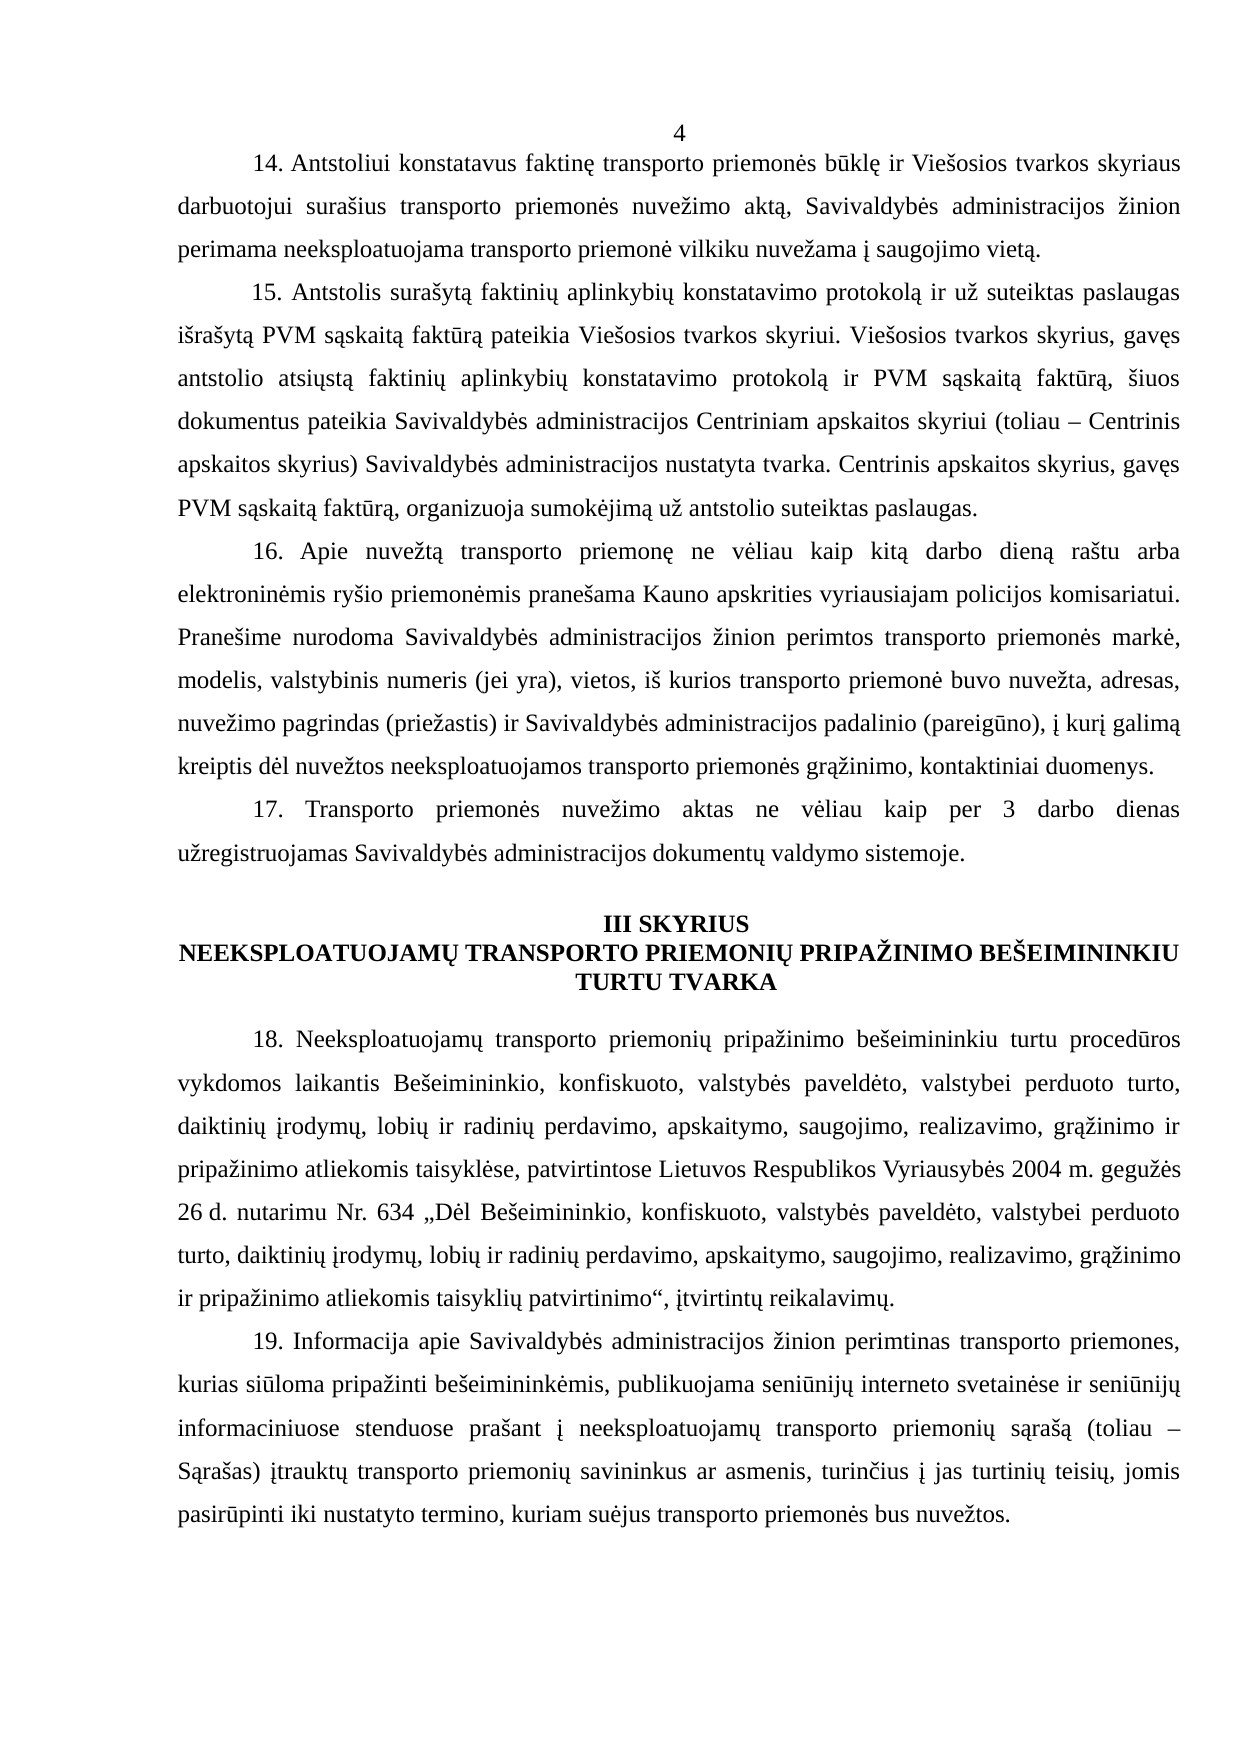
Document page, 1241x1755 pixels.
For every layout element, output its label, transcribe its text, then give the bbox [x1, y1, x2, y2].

text 17. Transporto priemonės nuvežimo aktas ne vėliau kaip per 3 darbo dienas užregistruojamas Savivaldybės administracijos dokumentų valdymo sistemoje. [177, 794, 1181, 866]
text III SKYRIUS [177, 909, 1181, 938]
text 19. Informacija apie Savivaldybės administracijos žinion perimtinas transporto priemones, kurias siūloma pripažinti bešeimininkėmis, publikuojama seniūnijų interneto svetainėse ir seniūnijų informaciniuose stenduose prašant į neeksploatuojamų transporto priemonių sąrašą (toliau – Sąrašas) įtrauktų transporto priemonių savininkus ar asmenis, turinčius į jas turtinių teisių, jomis pasirūpinti iki nustatyto termino, kuriam suėjus transporto priemonės bus nuvežtos. [177, 1326, 1181, 1528]
text 15. Antstolis surašytą faktinių aplinkybių konstatavimo protokolą ir už suteiktas paslaugas išrašytą PVM sąskaitą faktūrą pateikia Viešosios tvarkos skyriui. Viešosios tvarkos skyrius, gavęs antstolio atsiųstą faktinių aplinkybių konstatavimo protokolą ir PVM sąskaitą faktūrą, šiuos dokumentus pateikia Savivaldybės administracijos Centriniam apskaitos skyriui (toliau – Centrinis apskaitos skyrius) Savivaldybės administracijos nustatyta tvarka. Centrinis apskaitos skyrius, gavęs PVM sąskaitą faktūrą, organizuoja sumokėjimą už antstolio suteiktas paslaugas. [177, 277, 1181, 521]
text neeksploatuojamų transporto priemonių pripažinimo bešeimininkiu turtu tvarka [177, 938, 1181, 996]
text 14. Antstoliui konstatavus faktinę transporto priemonės būklę ir Viešosios tvarkos skyriaus darbuotojui surašius transporto priemonės nuvežimo aktą, Savivaldybės administracijos žinion perimama neeksploatuojama transporto priemonė vilkiku nuvežama į saugojimo vietą. [177, 148, 1181, 263]
text 16. Apie nuvežtą transporto priemonę ne vėliau kaip kitą darbo dieną raštu arba elektroninėmis ryšio priemonėmis pranešama Kauno apskrities vyriausiajam policijos komisariatui. Pranešime nurodoma Savivaldybės administracijos žinion perimtos transporto priemonės markė, modelis, valstybinis numeris (jei yra), vietos, iš kurios transporto priemonė buvo nuvežta, adresas, nuvežimo pagrindas (priežastis) ir Savivaldybės administracijos padalinio (pareigūno), į kurį galimą kreiptis dėl nuvežtos neeksploatuojamos transporto priemonės grąžinimo, kontaktiniai duomenys. [177, 536, 1181, 780]
text 18. Neeksploatuojamų transporto priemonių pripažinimo bešeimininkiu turtu procedūros vykdomos laikantis Bešeimininkio, konfiskuoto, valstybės paveldėto, valstybei perduoto turto, daiktinių įrodymų, lobių ir radinių perdavimo, apskaitymo, saugojimo, realizavimo, grąžinimo ir pripažinimo atliekomis taisyklėse, patvirtintose Lietuvos Respublikos Vyriausybės 2004 m. gegužės 26 d. nutarimu Nr. 634 „Dėl Bešeimininkio, konfiskuoto, valstybės paveldėto, valstybei perduoto turto, daiktinių įrodymų, lobių ir radinių perdavimo, apskaitymo, saugojimo, realizavimo, grąžinimo ir pripažinimo atliekomis taisyklių patvirtinimo“, įtvirtintų reikalavimų. [177, 1024, 1181, 1312]
